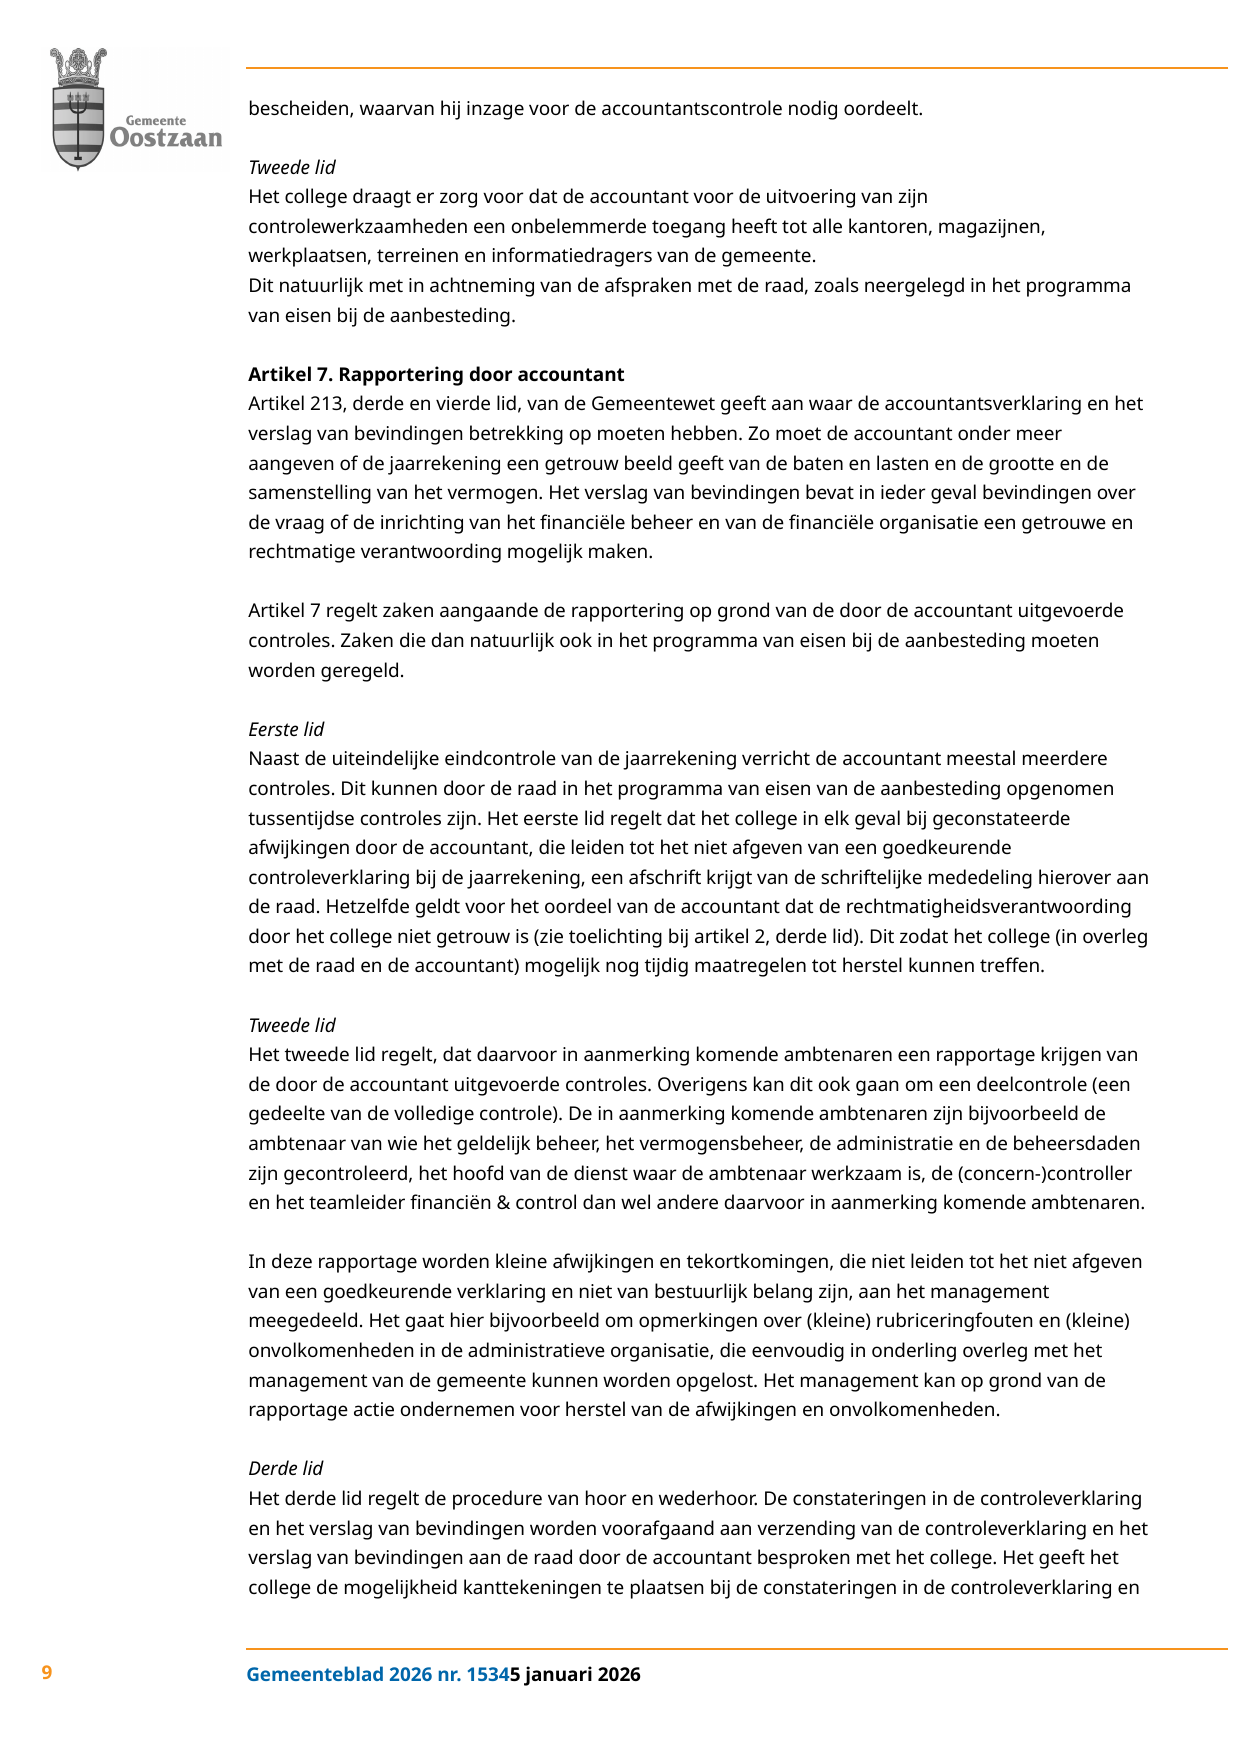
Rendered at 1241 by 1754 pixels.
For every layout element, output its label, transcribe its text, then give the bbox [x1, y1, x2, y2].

text Artikel 7 regelt zaken aangaande de rapportering op grond van de door de accountant uitgevoerde controles. Zaken die dan natuurlijk ook in het programma van eisen bij de aanbesteding moeten worden geregeld. [248, 598, 1152, 683]
text Het derde lid regelt de procedure van hoor en wederhoor. De constateringen in de controleverklaring en het verslag van bevindingen worden voorafgaand aan verzending van de controleverklaring en het verslag van bevindingen aan de raad door de accountant besproken met het college. Het geeft het college de mogelijkheid kanttekeningen te plaatsen bij de constateringen in de controleverklaring en [248, 1485, 1152, 1600]
text Tweede lid [248, 1012, 1152, 1038]
text Het college draagt er zorg voor dat de accountant voor de uitvoering van zijn controlewerkzaamheden een onbelemmerde toegang heeft tot alle kantoren, magazijnen, werkplaatsen, terreinen en informatiedragers van de gemeente. [248, 183, 1152, 268]
text Het tweede lid regelt, dat daarvoor in aanmerking komende ambtenaren een rapportage krijgen van de door de accountant uitgevoerde controles. Overigens kan dit ook gaan om een deelcontrole (een gedeelte van de volledige controle). De in aanmerking komende ambtenaren zijn bijvoorbeeld de ambtenaar van wie het geldelijk beheer, het vermogensbeheer, de administratie en de beheersdaden zijn gecontroleerd, het hoofd van de dienst waar de ambtenaar werkzaam is, de (concern-)controller en het teamleider financiën & control dan wel andere daarvoor in aanmerking komende ambtenaren. [248, 1041, 1152, 1215]
text Artikel 213, derde en vierde lid, van de Gemeentewet geeft aan waar de accountantsverklaring en het verslag van bevindingen betrekking op moeten hebben. Zo moet de accountant onder meer aangeven of de jaarrekening een getrouw beeld geeft van de baten en lasten en de grootte en de samenstelling van het vermogen. Het verslag van bevindingen bevat in ieder geval bevindingen over de vraag of de inrichting van het financiële beheer en van de financiële organisatie een getrouwe en rechtmatige verantwoording mogelijk maken. [248, 391, 1152, 564]
text Naast de uiteindelijke eindcontrole van de jaarrekening verricht de accountant meestal meerdere controles. Dit kunnen door de raad in het programma van eisen van de aanbesteding opgenomen tussentijdse controles zijn. Het eerste lid regelt dat het college in elk geval bij geconstateerde afwijkingen door de accountant, die leiden tot het niet afgeven van een goedkeurende controleverklaring bij de jaarrekening, een afschrift krijgt van de schriftelijke mededeling hierover aan de raad. Hetzelfde geldt voor het oordeel van de accountant dat de rechtmatigheidsverantwoording door het college niet getrouw is (zie toelichting bij artikel 2, derde lid). Dit zodat het college (in overleg met de raad en de accountant) mogelijk nog tijdig maatregelen tot herstel kunnen treffen. [248, 746, 1152, 978]
text In deze rapportage worden kleine afwijkingen en tekortkomingen, die niet leiden tot het niet afgeven van een goedkeurende verklaring en niet van bestuurlijk belang zijn, aan het management meegedeeld. Het gaat hier bijvoorbeeld om opmerkingen over (kleine) rubriceringfouten en (kleine) onvolkomenheden in de administratieve organisatie, die eenvoudig in onderling overleg met het management van de gemeente kunnen worden opgelost. Het management kan op grond van de rapportage actie ondernemen voor herstel van de afwijkingen en onvolkomenheden. [248, 1248, 1152, 1422]
text Artikel 7. Rapportering door accountant [248, 361, 1152, 387]
text Derde lid [248, 1456, 1152, 1481]
text Tweede lid [248, 154, 1152, 180]
text Dit natuurlijk met in achtneming van de afspraken met de raad, zoals neergelegd in het programma van eisen bij de aanbesteding. [248, 272, 1152, 328]
text bescheiden, waarvan hij inzage voor de accountantscontrole nodig oordeelt. [248, 95, 1152, 121]
picture [41, 47, 231, 172]
text Eerste lid [248, 716, 1152, 742]
